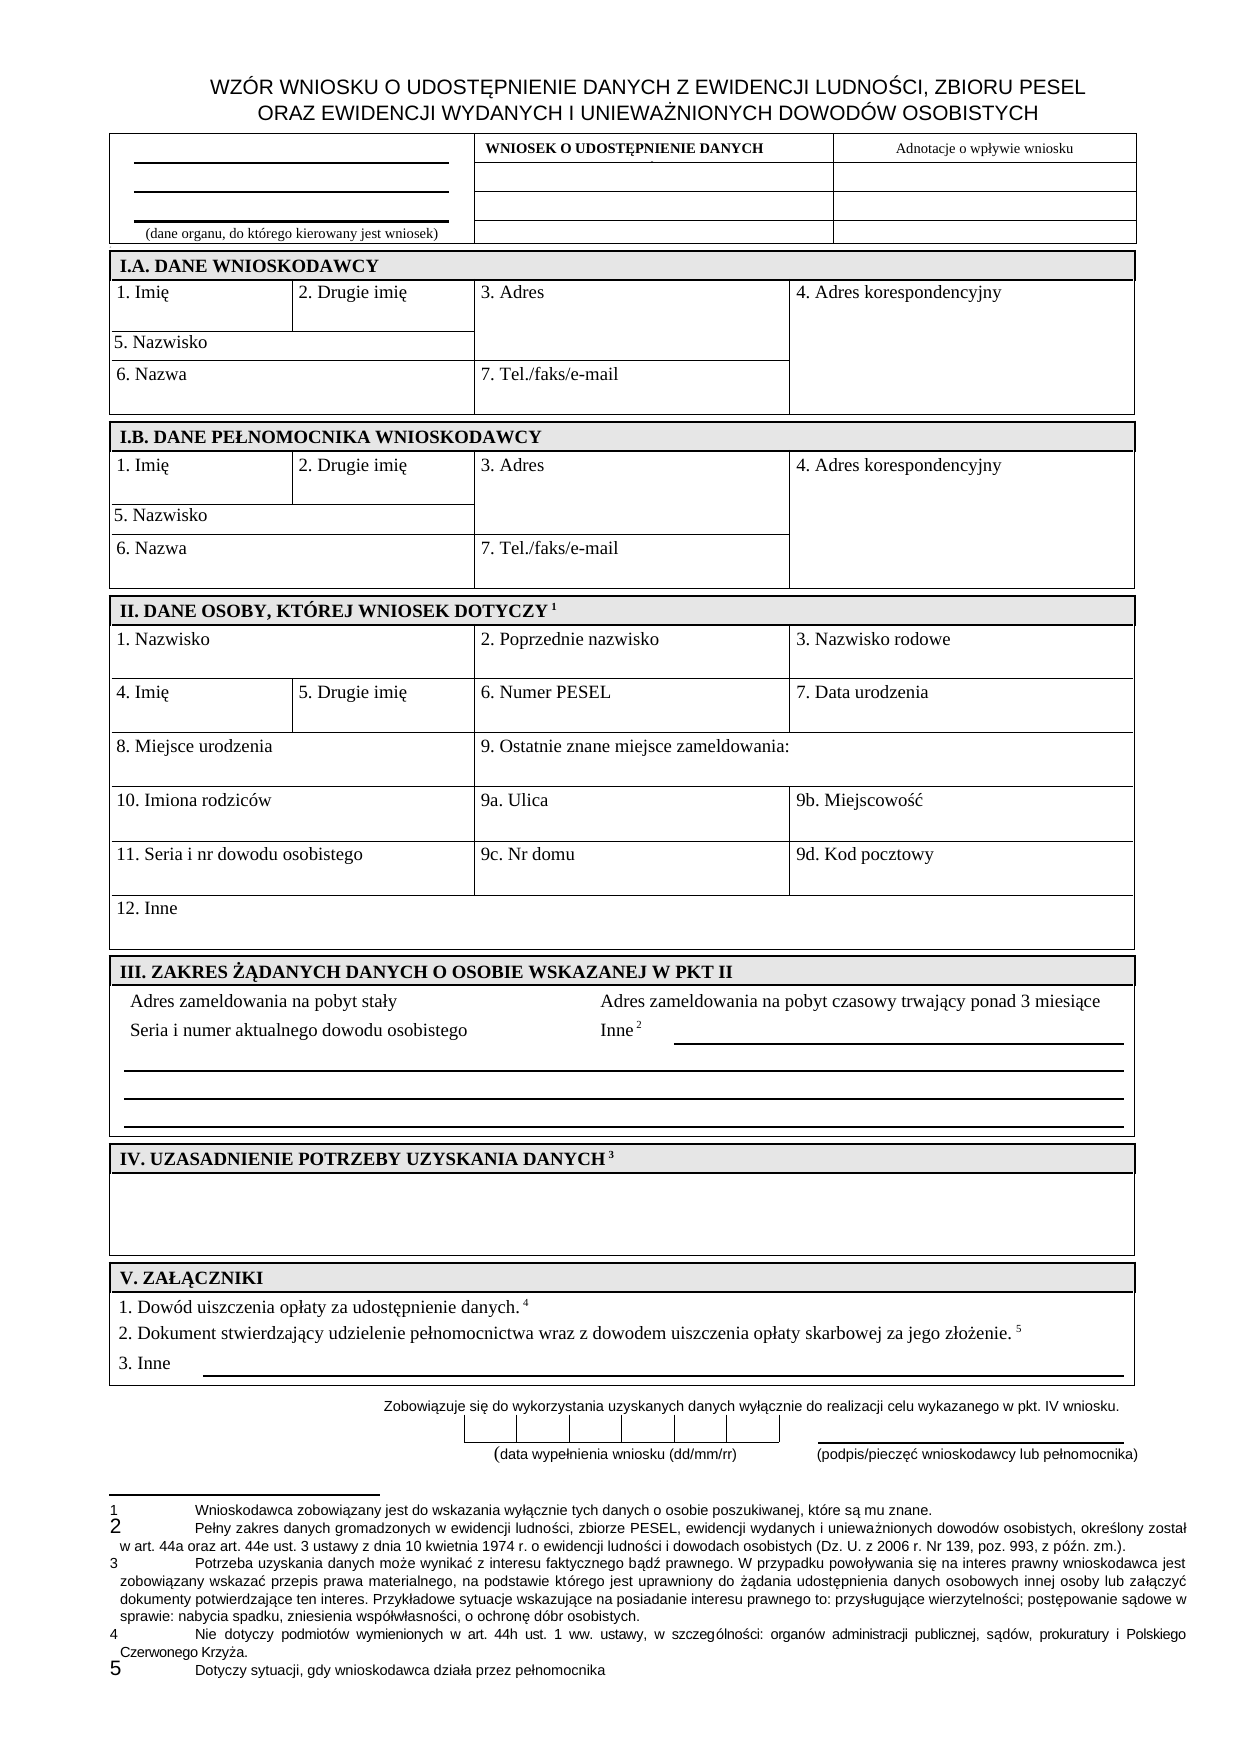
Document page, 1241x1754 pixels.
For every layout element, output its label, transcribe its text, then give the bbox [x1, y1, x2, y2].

table_cell [449, 191, 474, 220]
table_cell [790, 651, 1134, 678]
table_cell 5. Nazwisko [110, 504, 213, 527]
table_cell [1124, 1043, 1134, 1070]
table_cell 7. Tel./faks/e-mail [475, 535, 789, 561]
table_cell i f o r m [110, 191, 134, 220]
table_cell [134, 164, 449, 191]
table_cell [449, 162, 474, 191]
table_cell [213, 354, 474, 360]
table_cell [110, 162, 134, 191]
table_header [622, 1415, 674, 1442]
table_cell 8. Miejsce urodzenia [110, 732, 474, 759]
table_cell 1. Dowód uiszczenia opłaty za udostępnienie danych. 2. Dokument stwierdzający udzielenie pełnomocnictwa wraz z dowodem uiszczenia opłaty skarbowej za jego złożenie. [110, 1291, 1134, 1347]
table_cell 4. Imię [110, 678, 292, 705]
table_cell [790, 527, 1134, 534]
table_cell [475, 331, 789, 354]
table_header [134, 134, 449, 162]
table_cell [475, 387, 789, 414]
table_cell [1124, 1098, 1134, 1126]
table_cell [790, 504, 1134, 527]
table_cell [110, 477, 292, 504]
table_cell [475, 759, 1134, 786]
table_cell [203, 1347, 1124, 1375]
table_cell 3. Nazwisko rodowe [790, 624, 1134, 651]
table_cell [213, 505, 474, 527]
table_header V. ZAŁĄCZNIKI [111, 1264, 1134, 1291]
table_cell [293, 304, 474, 331]
table_cell [475, 868, 789, 895]
table_cell [834, 163, 1136, 191]
table_header IV. UZASADNIENIE POTRZEBY UZYSKANIA DANYCH [111, 1145, 1134, 1172]
table_cell [213, 332, 474, 354]
table_cell [1124, 1070, 1134, 1098]
table_cell [475, 814, 789, 841]
table_cell [475, 192, 833, 220]
table_cell [475, 561, 789, 588]
table_cell [134, 193, 449, 220]
table_header [727, 1415, 779, 1442]
table_cell [110, 814, 474, 841]
table_cell 3. Adres [475, 452, 789, 477]
table_cell 6. Numer PESEL [475, 679, 789, 705]
table_header [780, 1415, 818, 1442]
table_header I.B. DANE PEŁNOMOCNIKA WNIOSKODAWCY [111, 423, 1134, 450]
table_cell 9a. Ulica [475, 787, 789, 813]
table_cell 1. Imię [110, 451, 292, 477]
table_cell [674, 1014, 1124, 1043]
table_cell 9. Ostatnie znane miejsce zameldowania: [475, 732, 1134, 759]
table_cell Adres zameldowania na pobyt stały Adres zameldowania na pobyt czasowy trwający ponad 3 miesiące [110, 984, 1134, 1013]
table_cell 5. Nazwisko [110, 331, 213, 354]
table_header s i g n f o r m [110, 1415, 464, 1442]
table_cell 3. Adres [475, 281, 789, 304]
table_cell 11. Seria i nr dowodu osobistego [110, 841, 474, 868]
table_cell [110, 1172, 1134, 1255]
table_cell [110, 1098, 124, 1126]
table_cell [475, 527, 789, 534]
table_cell [124, 1072, 1124, 1098]
table_cell (dane organu, do którego kierowany jest wniosek) [110, 220, 474, 243]
text (data wypełnienia wniosku (dd/mm/rr) (podpis/pieczęć wnioskodawcy lub pełnomocnika) [225, 1444, 1186, 1463]
table_cell [110, 304, 292, 331]
table_cell 1. Nazwisko [110, 625, 474, 651]
table_cell [475, 651, 789, 678]
table_cell [1124, 1347, 1134, 1375]
table_cell [110, 651, 474, 678]
table_cell [475, 477, 789, 504]
table_header [449, 134, 474, 162]
table_cell 9c. Nr domu [475, 842, 789, 868]
table_cell 1. Imię [110, 280, 292, 304]
table_cell 9d. Kod pocztowy [790, 841, 1134, 868]
table_cell [790, 561, 1134, 588]
table_header WNIOSEK O UDOSTĘPNIENIE DANYCH Z EWIDENCJI LUDNOŚCI ZE ZBIORU PESEL Z EWIDENCJI WYDANYCH I UNIEWAŻNIO-NYCH DOWODÓW OSOBISTYCH [475, 134, 833, 162]
table_cell [790, 304, 1134, 331]
table_header [1124, 1415, 1134, 1442]
table_cell 3. Inne [110, 1347, 203, 1375]
table_header [818, 1415, 1124, 1442]
table_cell [1124, 1014, 1134, 1043]
table_cell [475, 504, 789, 527]
table_cell [213, 527, 474, 534]
table_cell 6. Nazwa [110, 360, 474, 387]
table_cell [790, 360, 1134, 387]
table_cell [110, 922, 1134, 949]
table_cell [790, 354, 1134, 360]
table_cell [110, 1043, 124, 1070]
table_cell [110, 759, 474, 786]
table_header I.A. DANE WNIOSKODAWCY [111, 252, 1134, 279]
table_cell [110, 387, 474, 414]
table_cell 10. Imiona rodziców [110, 786, 474, 813]
table_cell [790, 534, 1134, 561]
table_header [675, 1415, 726, 1442]
table_cell [110, 1126, 1134, 1136]
table_cell [834, 192, 1136, 220]
table_cell 6. Nazwa [110, 534, 474, 561]
table_cell 2. Poprzednie nazwisko [475, 626, 789, 651]
table_cell [475, 163, 833, 191]
table_cell [790, 331, 1134, 354]
table_cell 2. Drugie imię [293, 452, 474, 477]
table_cell [475, 221, 833, 243]
table_header [465, 1415, 516, 1442]
table_cell [475, 304, 789, 331]
table_cell [124, 1100, 1124, 1126]
table_cell [110, 868, 474, 895]
table_cell 5. Drugie imię [293, 679, 474, 705]
table_cell [790, 814, 1134, 841]
table_header III. ZAKRES ŻĄDANYCH DANYCH O OSOBIE WSKAZANEJ W PKT II [111, 957, 1134, 984]
table_header II. DANE OSOBY, KTÓREJ WNIOSEK DOTYCZY [111, 597, 1134, 624]
table_cell [790, 387, 1134, 414]
table_cell [834, 221, 1136, 243]
text C [109, 243, 1186, 250]
table_cell [790, 477, 1134, 504]
table_cell [110, 561, 474, 588]
table_cell [110, 1375, 1134, 1385]
table_header [517, 1415, 569, 1442]
table_cell [110, 705, 292, 732]
table_cell [110, 1070, 124, 1098]
table_cell 4. Adres korespondencyjny [790, 279, 1134, 304]
table_cell [790, 868, 1134, 895]
table_cell [293, 705, 474, 732]
table_cell [110, 527, 213, 534]
table_header [570, 1415, 621, 1442]
table_cell 7. Data urodzenia [790, 678, 1134, 705]
table_cell 7. Tel./faks/e-mail [475, 361, 789, 387]
table_cell [293, 477, 474, 504]
table_cell Seria i numer aktualnego dowodu osobistego Inne [110, 1014, 674, 1043]
table_cell 2. Drugie imię [293, 281, 474, 304]
table_cell 4. Adres korespondencyjny [790, 450, 1134, 477]
table_cell [790, 705, 1134, 732]
table_cell 9b. Miejscowość [790, 786, 1134, 813]
text Zobowiązuje się do wykorzystania uzyskanych danych wyłącznie do realizacji celu wykazanego w pkt. IV wniosku. [384, 1398, 1186, 1414]
table_header [110, 134, 134, 162]
table_cell [124, 1043, 1124, 1070]
table_cell 12. Inne [110, 895, 1134, 922]
table_cell [475, 705, 789, 732]
table_header Adnotacje o wpływie wniosku [834, 134, 1136, 162]
